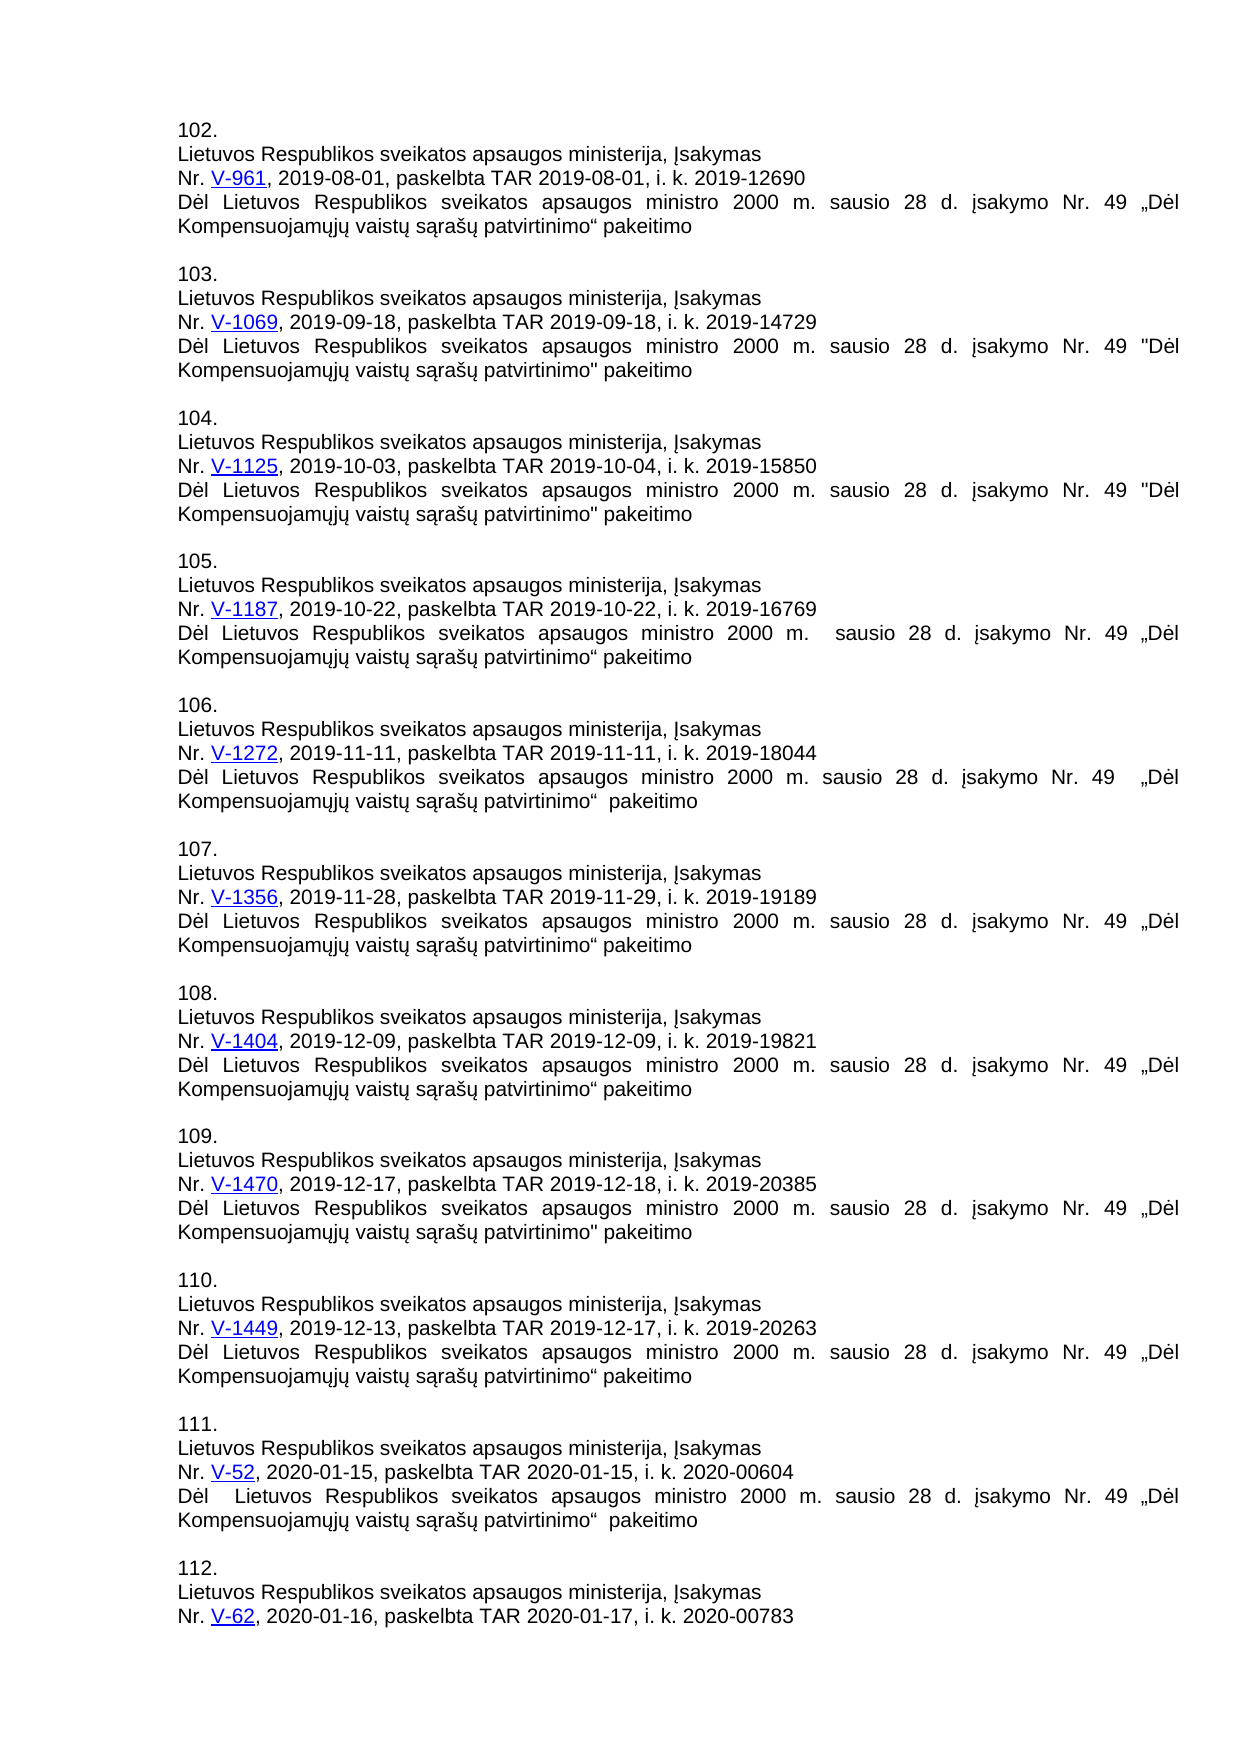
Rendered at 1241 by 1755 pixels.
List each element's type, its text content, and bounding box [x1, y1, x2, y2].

text Dėl Lietuvos Respublikos sveikatos apsaugos ministro 2000 m. sausio 28 d. įsakymo Nr. 49 „Dėl Kompensuojamųjų vaistų sąrašų patvirtinimo“ pakeitimo [177, 621, 1181, 669]
text Nr. V-1272, 2019-11-11, paskelbta TAR 2019-11-11, i. k. 2019-18044 [177, 741, 1181, 765]
text 111. [177, 1412, 1181, 1436]
text 110. [177, 1268, 1181, 1292]
text 105. [177, 549, 1181, 573]
text Lietuvos Respublikos sveikatos apsaugos ministerija, Įsakymas [177, 861, 1181, 885]
text Lietuvos Respublikos sveikatos apsaugos ministerija, Įsakymas [177, 1004, 1181, 1028]
text 108. [177, 981, 1181, 1004]
text Dėl Lietuvos Respublikos sveikatos apsaugos ministro 2000 m. sausio 28 d. įsakymo Nr. 49 „Dėl Kompensuojamųjų vaistų sąrašų patvirtinimo“ pakeitimo [177, 765, 1181, 813]
text Lietuvos Respublikos sveikatos apsaugos ministerija, Įsakymas [177, 717, 1181, 741]
text Nr. V-62, 2020-01-16, paskelbta TAR 2020-01-17, i. k. 2020-00783 [177, 1603, 1181, 1627]
text 106. [177, 693, 1181, 717]
text Dėl Lietuvos Respublikos sveikatos apsaugos ministro 2000 m. sausio 28 d. įsakymo Nr. 49 „Dėl Kompensuojamųjų vaistų sąrašų patvirtinimo" pakeitimo [177, 1196, 1181, 1244]
text Nr. V-961, 2019-08-01, paskelbta TAR 2019-08-01, i. k. 2019-12690 [177, 166, 1181, 190]
text Dėl Lietuvos Respublikos sveikatos apsaugos ministro 2000 m. sausio 28 d. įsakymo Nr. 49 "Dėl Kompensuojamųjų vaistų sąrašų patvirtinimo" pakeitimo [177, 477, 1181, 525]
text 107. [177, 837, 1181, 861]
text Dėl Lietuvos Respublikos sveikatos apsaugos ministro 2000 m. sausio 28 d. įsakymo Nr. 49 „Dėl Kompensuojamųjų vaistų sąrašų patvirtinimo“ pakeitimo [177, 190, 1181, 238]
text Nr. V-1449, 2019-12-13, paskelbta TAR 2019-12-17, i. k. 2019-20263 [177, 1316, 1181, 1340]
text Dėl Lietuvos Respublikos sveikatos apsaugos ministro 2000 m. sausio 28 d. įsakymo Nr. 49 "Dėl Kompensuojamųjų vaistų sąrašų patvirtinimo" pakeitimo [177, 334, 1181, 382]
text Lietuvos Respublikos sveikatos apsaugos ministerija, Įsakymas [177, 429, 1181, 453]
text Dėl Lietuvos Respublikos sveikatos apsaugos ministro 2000 m. sausio 28 d. įsakymo Nr. 49 „Dėl Kompensuojamųjų vaistų sąrašų patvirtinimo“ pakeitimo [177, 1484, 1181, 1532]
text 109. [177, 1124, 1181, 1148]
text Nr. V-1187, 2019-10-22, paskelbta TAR 2019-10-22, i. k. 2019-16769 [177, 597, 1181, 621]
text Dėl Lietuvos Respublikos sveikatos apsaugos ministro 2000 m. sausio 28 d. įsakymo Nr. 49 „Dėl Kompensuojamųjų vaistų sąrašų patvirtinimo“ pakeitimo [177, 1052, 1181, 1100]
text Lietuvos Respublikos sveikatos apsaugos ministerija, Įsakymas [177, 1292, 1181, 1316]
text Nr. V-1125, 2019-10-03, paskelbta TAR 2019-10-04, i. k. 2019-15850 [177, 453, 1181, 477]
text Lietuvos Respublikos sveikatos apsaugos ministerija, Įsakymas [177, 286, 1181, 310]
text Nr. V-1069, 2019-09-18, paskelbta TAR 2019-09-18, i. k. 2019-14729 [177, 310, 1181, 334]
text Lietuvos Respublikos sveikatos apsaugos ministerija, Įsakymas [177, 573, 1181, 597]
text Lietuvos Respublikos sveikatos apsaugos ministerija, Įsakymas [177, 142, 1181, 166]
text 112. [177, 1556, 1181, 1579]
text Dėl Lietuvos Respublikos sveikatos apsaugos ministro 2000 m. sausio 28 d. įsakymo Nr. 49 „Dėl Kompensuojamųjų vaistų sąrašų patvirtinimo“ pakeitimo [177, 909, 1181, 957]
text Lietuvos Respublikos sveikatos apsaugos ministerija, Įsakymas [177, 1579, 1181, 1603]
text Nr. V-1356, 2019-11-28, paskelbta TAR 2019-11-29, i. k. 2019-19189 [177, 885, 1181, 909]
text 104. [177, 406, 1181, 429]
text 102. [177, 118, 1181, 142]
text Dėl Lietuvos Respublikos sveikatos apsaugos ministro 2000 m. sausio 28 d. įsakymo Nr. 49 „Dėl Kompensuojamųjų vaistų sąrašų patvirtinimo“ pakeitimo [177, 1340, 1181, 1388]
text Lietuvos Respublikos sveikatos apsaugos ministerija, Įsakymas [177, 1148, 1181, 1172]
text Nr. V-1404, 2019-12-09, paskelbta TAR 2019-12-09, i. k. 2019-19821 [177, 1028, 1181, 1052]
text Lietuvos Respublikos sveikatos apsaugos ministerija, Įsakymas [177, 1436, 1181, 1460]
text Nr. V-1470, 2019-12-17, paskelbta TAR 2019-12-18, i. k. 2019-20385 [177, 1172, 1181, 1196]
text Nr. V-52, 2020-01-15, paskelbta TAR 2020-01-15, i. k. 2020-00604 [177, 1460, 1181, 1484]
text 103. [177, 262, 1181, 286]
